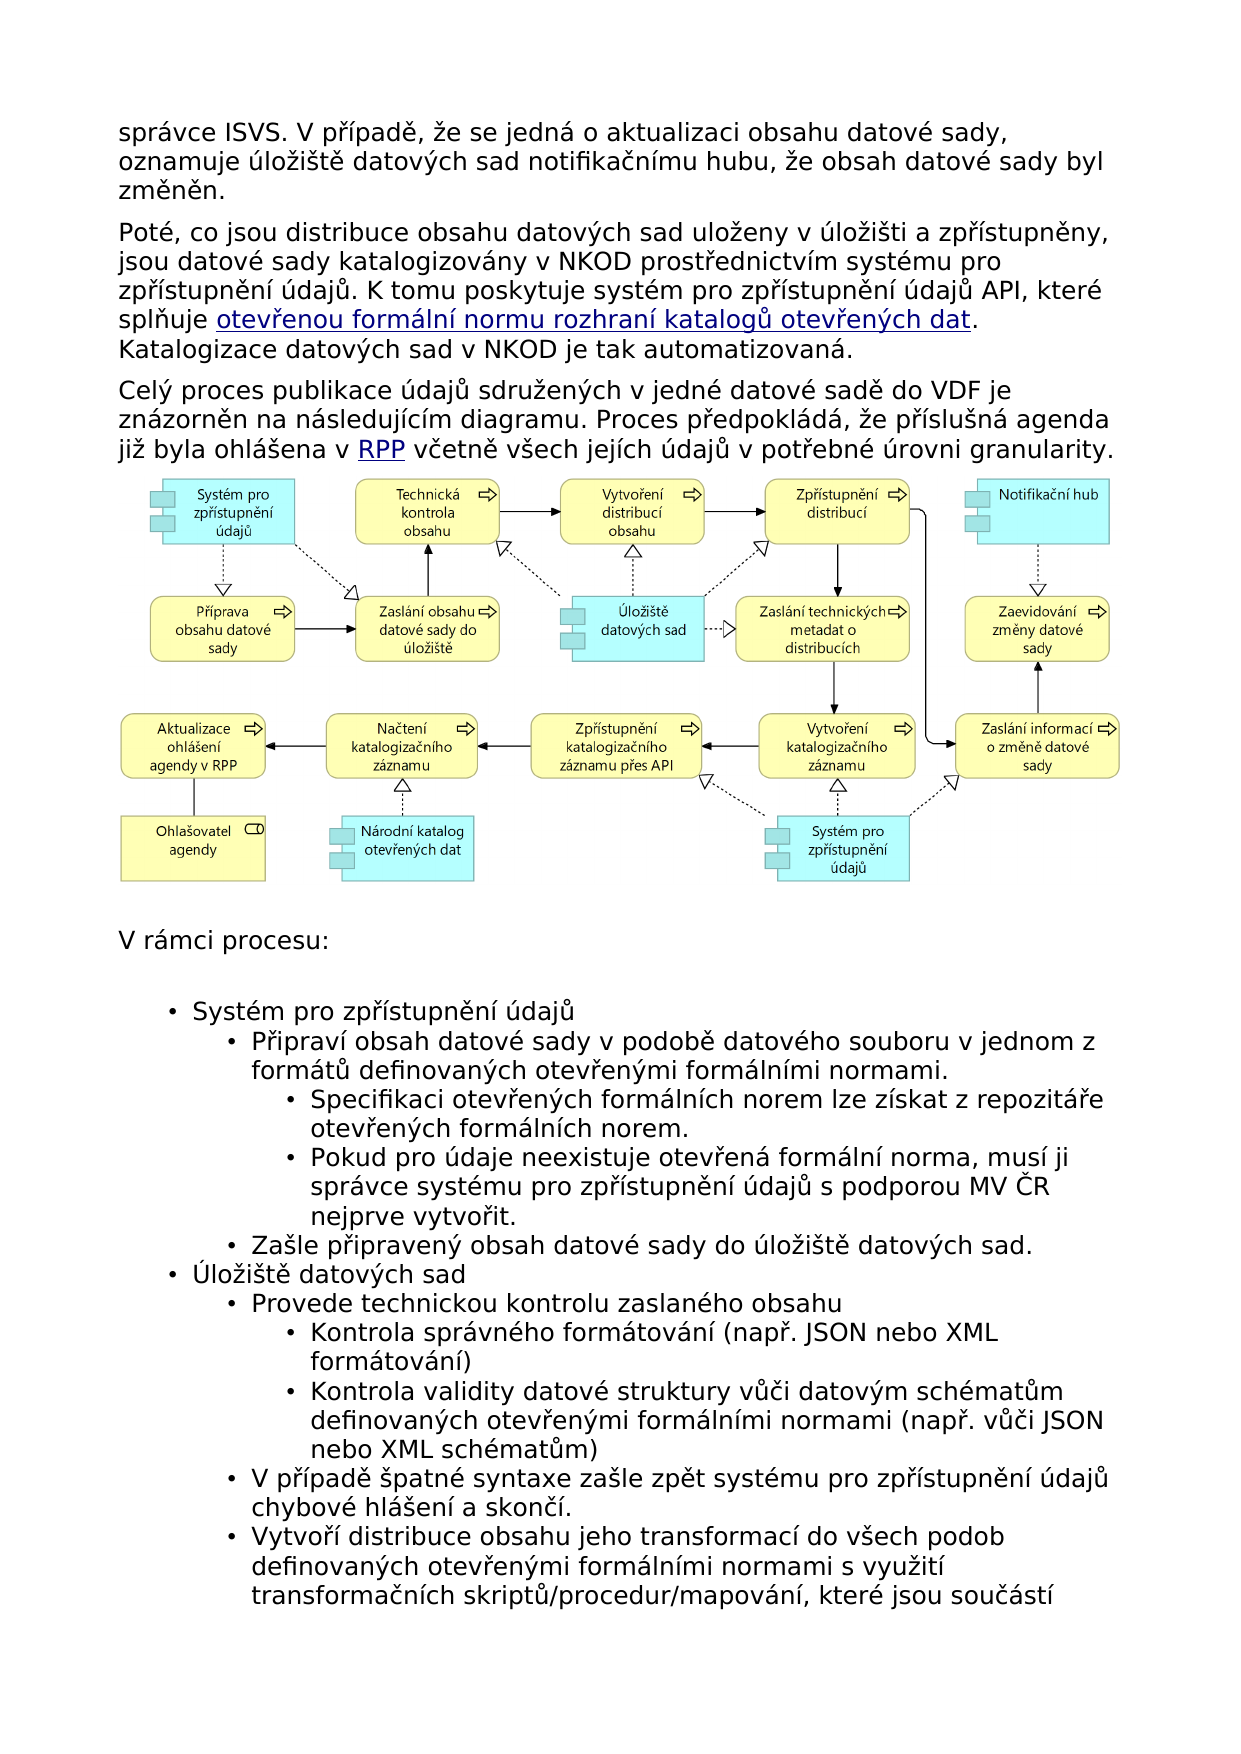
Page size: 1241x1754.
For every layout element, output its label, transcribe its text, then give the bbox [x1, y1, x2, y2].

list Kontrola validity datové struktury vůči datovým schématům definovaných otevřenými formálními normami (např. vůči JSON nebo XML schématům) [295, 1377, 1122, 1464]
list Zašle připravený obsah datové sady do úložiště datových sad. [236, 1231, 1122, 1260]
list Vytvoří distribuce obsahu jeho transformací do všech podob definovaných otevřenými formálními normami s využití transformačních skriptů/procedur/mapování, které jsou součástí [236, 1523, 1122, 1610]
list Pokud pro údaje neexistuje otevřená formální norma, musí ji správce systému pro zpřístupnění údajů s podporou MV ČR nejprve vytvořit. [295, 1143, 1122, 1231]
list Kontrola správného formátování (např. JSON nebo XML formátování) [295, 1318, 1122, 1377]
list Připraví obsah datové sady v podobě datového souboru v jednom z formátů definovaných otevřenými formálními normami. [236, 1027, 1122, 1085]
list Specifikaci otevřených formálních norem lze získat z repozitáře otevřených formálních norem. [295, 1085, 1122, 1143]
list Provede technickou kontrolu zaslaného obsahu [236, 1289, 1122, 1318]
list V případě špatné syntaxe zašle zpět systému pro zpřístupnění údajů chybové hlášení a skončí. [236, 1464, 1122, 1523]
text Celý proces publikace údajů sdružených v jedné datové sadě do VDF je znázorněn na následujícím diagramu. Proces předpokládá, že příslušná agenda již byla ohlášena v RPP včetně všech jejích údajů v potřebné úrovni granularity. [118, 376, 1122, 464]
list Úložiště datových sad [177, 1260, 1122, 1289]
text Poté, co jsou distribuce obsahu datových sad uloženy v úložišti a zpřístupněny, jsou datové sady katalogizovány v NKOD prostřednictvím systému pro zpřístupnění údajů. K tomu poskytuje systém pro zpřístupnění údajů API, které splňuje otevřenou formální normu rozhraní katalogů otevřených dat. Katalogizace datových sad v NKOD je tak automatizovaná. [118, 218, 1122, 364]
text V rámci procesu: [118, 926, 1122, 956]
list Systém pro zpřístupnění údajů [177, 998, 1122, 1027]
picture [118, 476, 1123, 885]
text správce ISVS. V případě, že se jedná o aktualizaci obsahu datové sady, oznamuje úložiště datových sad notifikačnímu hubu, že obsah datové sady byl změněn. [118, 118, 1122, 206]
